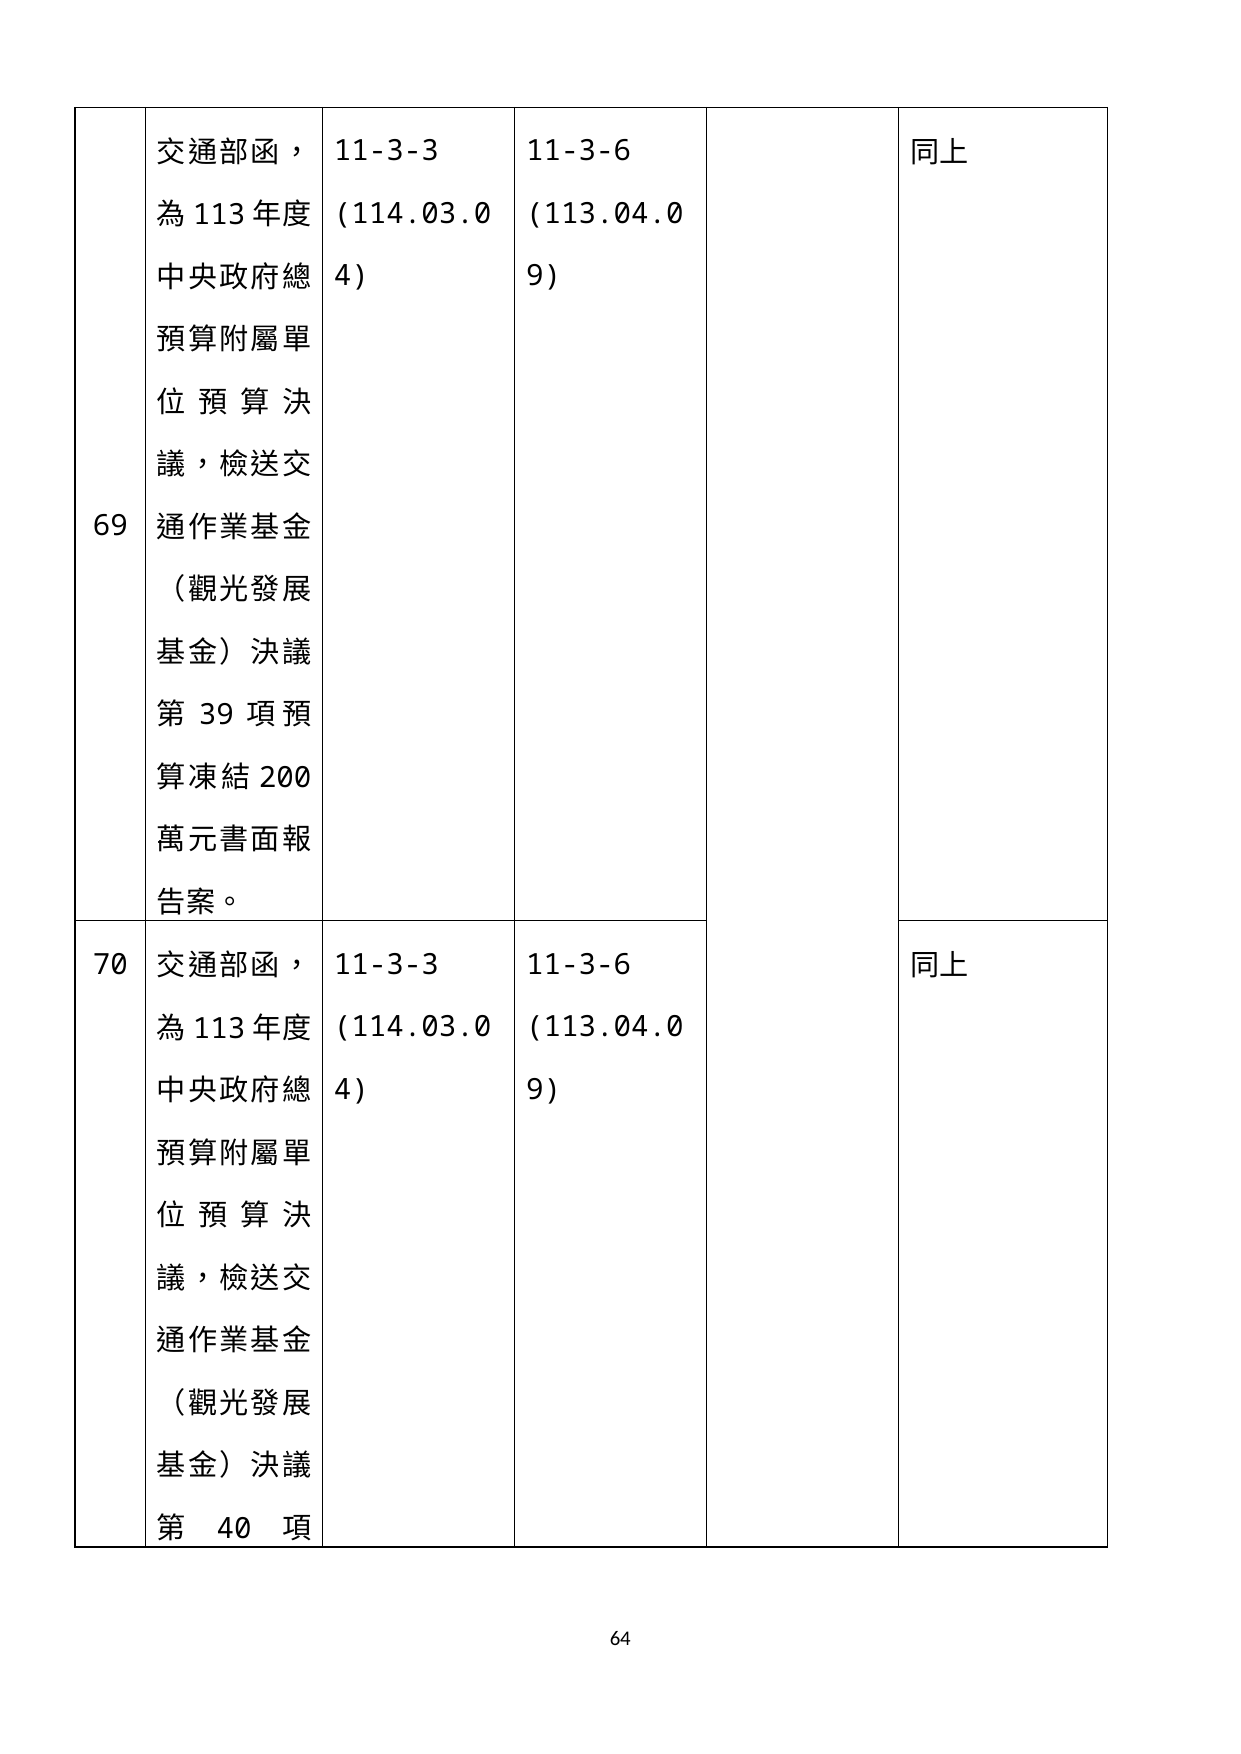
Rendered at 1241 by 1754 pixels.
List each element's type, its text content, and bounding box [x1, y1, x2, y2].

table_cell 69 [76, 108, 145, 920]
table_cell 11-3-6 (113.04.09) [515, 108, 706, 920]
table_cell 11-3-3 (114.03.04) [323, 921, 514, 1546]
table_cell 70 [76, 921, 145, 1546]
table_cell 11-3-6 (113.04.09) [515, 921, 706, 1546]
table_cell 交通部函，為113年度中央政府總預算附屬單位預算決議，檢送交通作業基金（觀光發展基金）決議第40項 [146, 921, 322, 1546]
table_cell 同上 [899, 921, 1107, 1546]
table_cell 同上 [899, 108, 1107, 920]
table_cell [707, 108, 898, 1546]
table_cell 11-3-3 (114.03.04) [323, 108, 514, 920]
table_cell 交通部函，為113年度中央政府總預算附屬單位預算決議，檢送交通作業基金（觀光發展基金）決議第39項預算凍結200萬元書面報告案。 [146, 108, 322, 920]
